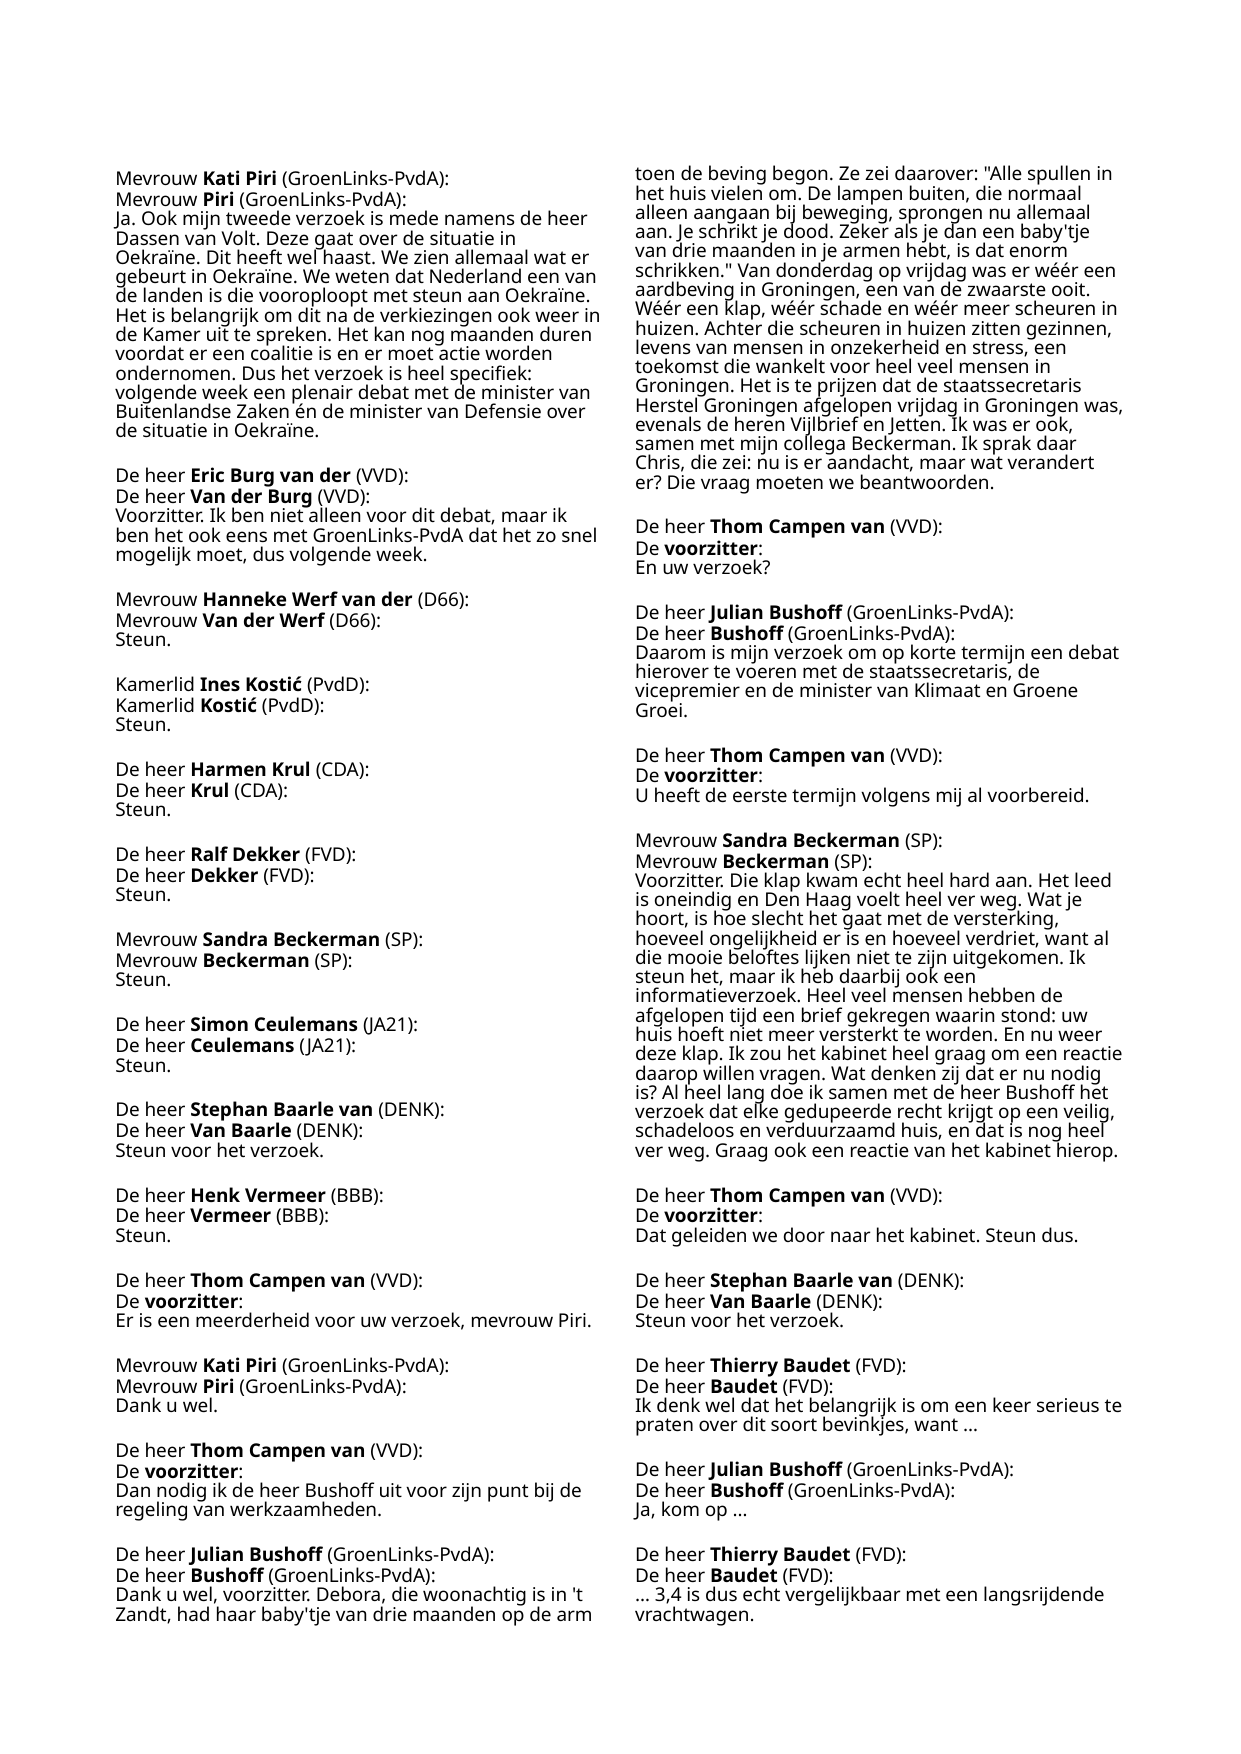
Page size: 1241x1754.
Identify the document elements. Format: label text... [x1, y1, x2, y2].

text De heer Julian Bushoff (GroenLinks-PvdA): [635, 1456, 1125, 1482]
text Steun. [115, 1057, 605, 1076]
text De heer Thom Campen van (VVD): [115, 1267, 605, 1293]
text De heer Simon Ceulemans (JA21): [115, 1012, 605, 1037]
text De heer Vermeer (BBB): [115, 1207, 605, 1227]
text Kamerlid Ines Kostić (PvdD): [115, 671, 605, 697]
text Voorzitter. Die klap kwam echt heel hard aan. Het leed is oneindig en Den Haag voelt heel ver weg. Wat je hoort, is hoe slecht het gaat met de versterking, hoeveel ongelijkheid er is en hoeveel verdriet, want al die mooie beloftes lijken niet te zijn uitgekomen. Ik steun het, maar ik heb daarbij ook een informatieverzoek. Heel veel mensen hebben de afgelopen tijd een brief gekregen waarin stond: uw huis hoeft niet meer versterkt te worden. En nu weer deze klap. Ik zou het kabinet heel graag om een reactie daarop willen vragen. Wat denken zij dat er nu nodig is? Al heel lang doe ik samen met de heer Bushoff het verzoek dat elke gedupeerde recht krijgt op een veilig, schadeloos en verduurzaamd huis, en dat is nog heel ver weg. Graag ook een reactie van het kabinet hierop. [635, 872, 1125, 1161]
text Mevrouw Sandra Beckerman (SP): [115, 926, 605, 952]
text Mevrouw Beckerman (SP): [115, 952, 605, 971]
text Steun voor het verzoek. [115, 1142, 605, 1161]
text Ik denk wel dat het belangrijk is om een keer serieus te praten over dit soort bevinkjes, want … [635, 1397, 1125, 1436]
text De voorzitter: [635, 767, 1125, 787]
text De heer Thom Campen van (VVD): [635, 742, 1125, 767]
text De voorzitter: [115, 1463, 605, 1482]
text De heer Baudet (FVD): [635, 1378, 1125, 1397]
text Mevrouw Piri (GroenLinks-PvdA): [115, 191, 605, 210]
text Steun. [115, 886, 605, 906]
text Mevrouw Sandra Beckerman (SP): [635, 827, 1125, 853]
text De heer Thom Campen van (VVD): [635, 1182, 1125, 1207]
text De heer Stephan Baarle van (DENK): [635, 1267, 1125, 1293]
text De heer Ralf Dekker (FVD): [115, 841, 605, 867]
text Dan nodig ik de heer Bushoff uit voor zijn punt bij de regeling van werkzaamheden. [115, 1482, 605, 1521]
text Ja. Ook mijn tweede verzoek is mede namens de heer Dassen van Volt. Deze gaat over de situatie in Oekraïne. Dit heeft wel haast. We zien allemaal wat er gebeurt in Oekraïne. We weten dat Nederland een van de landen is die vooroploopt met steun aan Oekraïne. Het is belangrijk om dit na de verkiezingen ook weer in de Kamer uit te spreken. Het kan nog maanden duren voordat er een coalitie is en er moet actie worden ondernomen. Dus het verzoek is heel specifiek: volgende week een plenair debat met de minister van Buitenlandse Zaken én de minister van Defensie over de situatie in Oekraïne. [115, 210, 605, 442]
text De heer Van Baarle (DENK): [115, 1122, 605, 1142]
text De heer Van der Burg (VVD): [115, 488, 605, 507]
text De voorzitter: [635, 539, 1125, 559]
text De voorzitter: [115, 1293, 605, 1312]
text De heer Henk Vermeer (BBB): [115, 1182, 605, 1207]
text De voorzitter: [635, 1207, 1125, 1227]
text De heer Thierry Baudet (FVD): [635, 1541, 1125, 1567]
text De heer Stephan Baarle van (DENK): [115, 1097, 605, 1122]
text De heer Baudet (FVD): [635, 1567, 1125, 1586]
text De heer Bushoff (GroenLinks-PvdA): [635, 624, 1125, 644]
text Steun. [115, 631, 605, 650]
text En uw verzoek? [635, 559, 1125, 578]
text De heer Van Baarle (DENK): [635, 1293, 1125, 1312]
text De heer Harmen Krul (CDA): [115, 756, 605, 782]
text Mevrouw Piri (GroenLinks-PvdA): [115, 1378, 605, 1397]
text Ja, kom op … [635, 1501, 1125, 1521]
text Dank u wel. [115, 1397, 605, 1416]
text Er is een meerderheid voor uw verzoek, mevrouw Piri. [115, 1312, 605, 1331]
text Mevrouw Kati Piri (GroenLinks-PvdA): [115, 165, 605, 191]
text toen de beving begon. Ze zei daarover: "Alle spullen in het huis vielen om. De lampen buiten, die normaal alleen aangaan bij beweging, sprongen nu allemaal aan. Je schrikt je dood. Zeker als je dan een baby'tje van drie maanden in je armen hebt, is dat enorm schrikken." Van donderdag op vrijdag was er wéér een aardbeving in Groningen, een van de zwaarste ooit. Wéér een klap, wéér schade en wéér meer scheuren in huizen. Achter die scheuren in huizen zitten gezinnen, levens van mensen in onzekerheid en stress, een toekomst die wankelt voor heel veel mensen in Groningen. Het is te prijzen dat de staatssecretaris Herstel Groningen afgelopen vrijdag in Groningen was, evenals de heren Vijlbrief en Jetten. Ik was er ook, samen met mijn collega Beckerman. Ik sprak daar Chris, die zei: nu is er aandacht, maar wat verandert er? Die vraag moeten we beantwoorden. [635, 165, 1125, 493]
text De heer Bushoff (GroenLinks-PvdA): [115, 1567, 605, 1586]
text Mevrouw Beckerman (SP): [635, 853, 1125, 872]
text Daarom is mijn verzoek om op korte termijn een debat hierover te voeren met de staatssecretaris, de vicepremier en de minister van Klimaat en Groene Groei. [635, 644, 1125, 721]
text De heer Bushoff (GroenLinks-PvdA): [635, 1482, 1125, 1501]
text Steun. [115, 1227, 605, 1246]
text De heer Julian Bushoff (GroenLinks-PvdA): [115, 1541, 605, 1567]
text De heer Julian Bushoff (GroenLinks-PvdA): [635, 599, 1125, 624]
text Dank u wel, voorzitter. Debora, die woonachtig is in 't Zandt, had haar baby'tje van drie maanden op de arm [115, 1586, 605, 1625]
text Steun voor het verzoek. [635, 1312, 1125, 1331]
text Steun. [115, 716, 605, 735]
text Dat geleiden we door naar het kabinet. Steun dus. [635, 1227, 1125, 1246]
text U heeft de eerste termijn volgens mij al voorbereid. [635, 787, 1125, 806]
text De heer Ceulemans (JA21): [115, 1037, 605, 1057]
text Steun. [115, 801, 605, 821]
text Voorzitter. Ik ben niet alleen voor dit debat, maar ik ben het ook eens met GroenLinks-PvdA dat het zo snel mogelijk moet, dus volgende week. [115, 507, 605, 565]
text Mevrouw Kati Piri (GroenLinks-PvdA): [115, 1352, 605, 1378]
text De heer Thierry Baudet (FVD): [635, 1352, 1125, 1378]
text Kamerlid Kostić (PvdD): [115, 697, 605, 716]
text … 3,4 is dus echt vergelijkbaar met een langsrijdende vrachtwagen. [635, 1586, 1125, 1625]
text De heer Dekker (FVD): [115, 867, 605, 886]
text De heer Eric Burg van der (VVD): [115, 462, 605, 488]
text Mevrouw Van der Werf (D66): [115, 612, 605, 631]
text De heer Thom Campen van (VVD): [115, 1437, 605, 1463]
text Steun. [115, 971, 605, 991]
text De heer Krul (CDA): [115, 782, 605, 801]
text De heer Thom Campen van (VVD): [635, 514, 1125, 539]
text Mevrouw Hanneke Werf van der (D66): [115, 586, 605, 612]
